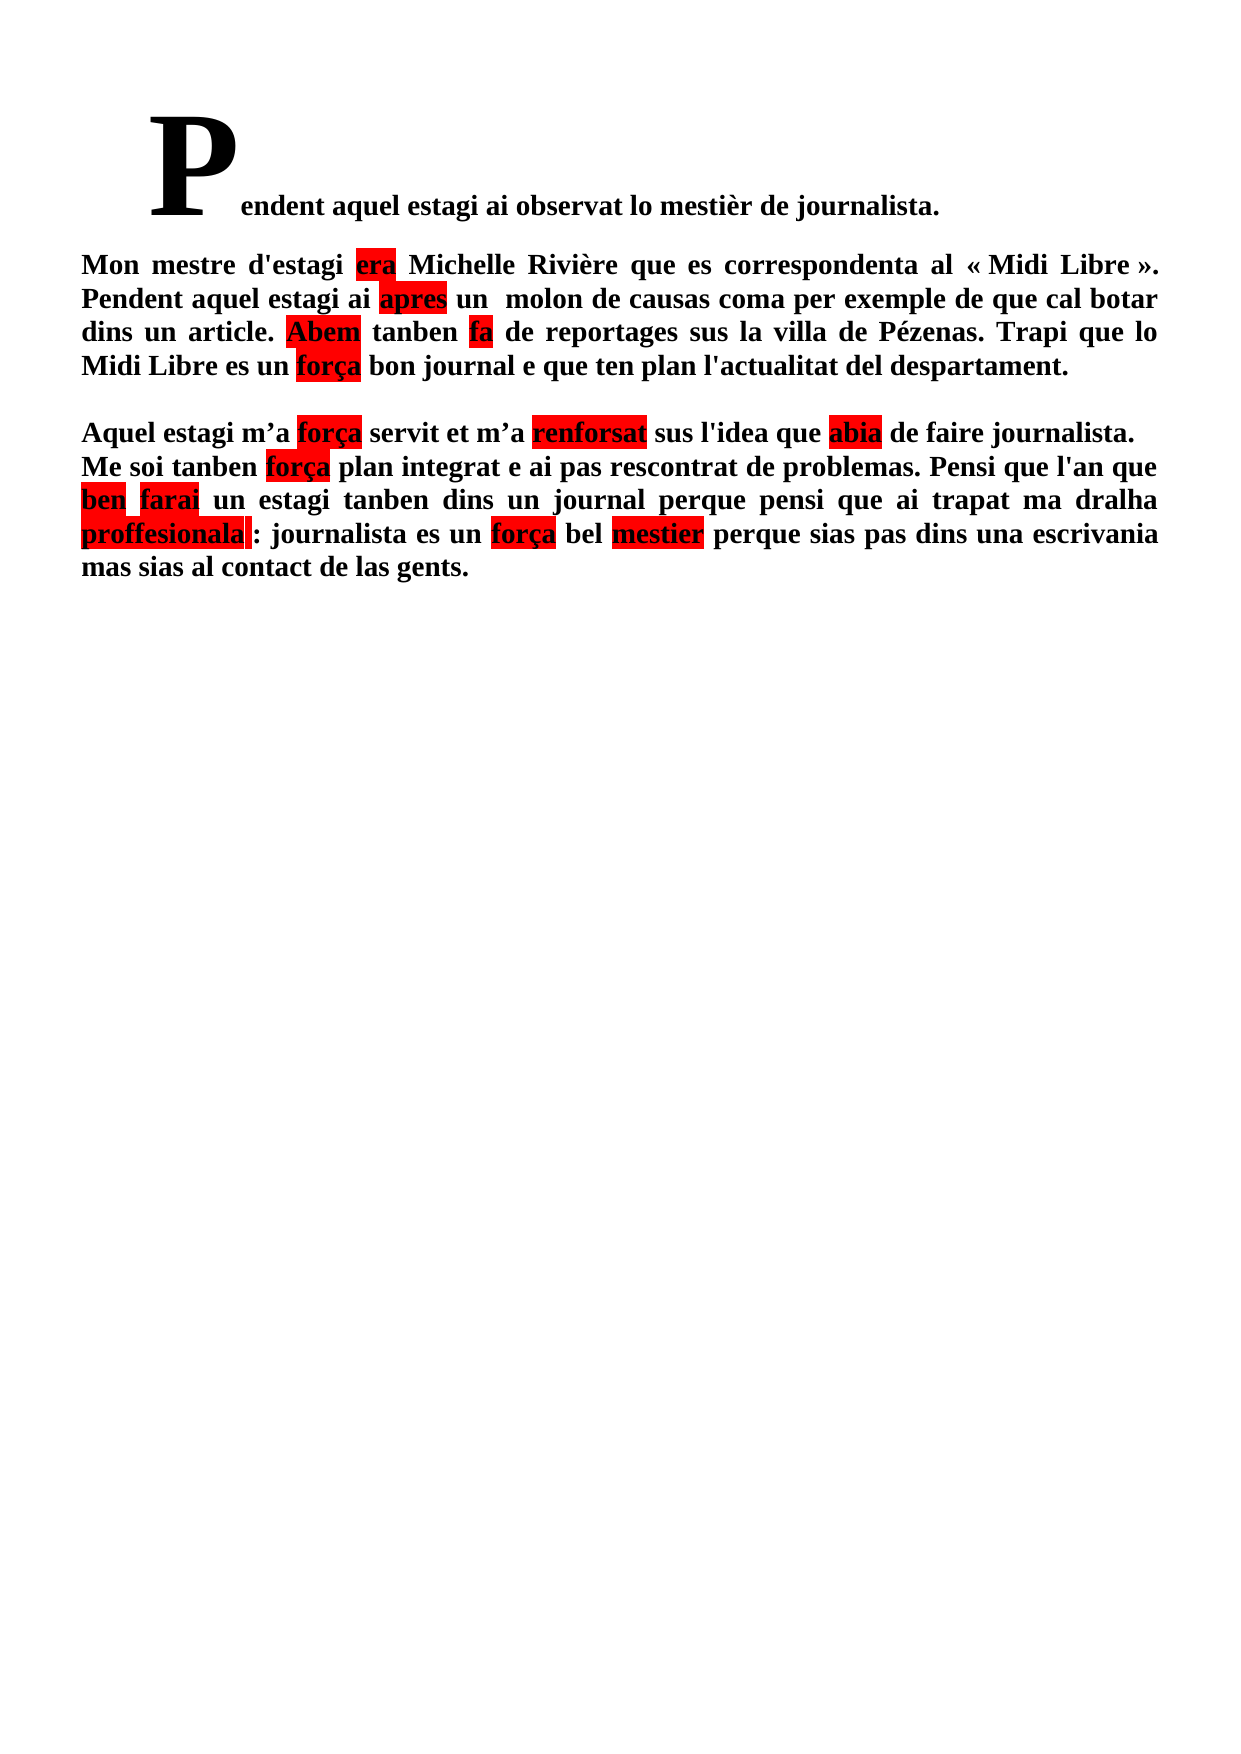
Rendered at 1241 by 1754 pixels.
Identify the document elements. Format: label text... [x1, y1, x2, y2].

text Mon mestre d'estagi era Michelle Rivière que es correspondenta al « Midi Libre ». Pendent aquel estagi ai apres un molon de causas coma per exemple de que cal botar dins un article. Abem tanben fa de reportages sus la villa de Pézenas. Trapi que lo Midi Libre es un força bon journal e que ten plan l'actualitat del despartament. [81, 247, 1159, 382]
text Me soi tanben força plan integrat e ai pas rescontrat de problemas. Pensi que l'an que ben farai un estagi tanben dins un journal perque pensi que ai trapat ma dralha proffesionala : journalista es un força bel mestier perque sias pas dins una escrivania mas sias al contact de las gents. [81, 449, 1159, 583]
text Pendent aquel estagi ai observat lo mestièr de journalista. [75, 75, 1165, 247]
text Aquel estagi m’a força servit et m’a renforsat sus l'idea que abia de faire journalista. [81, 415, 1159, 449]
